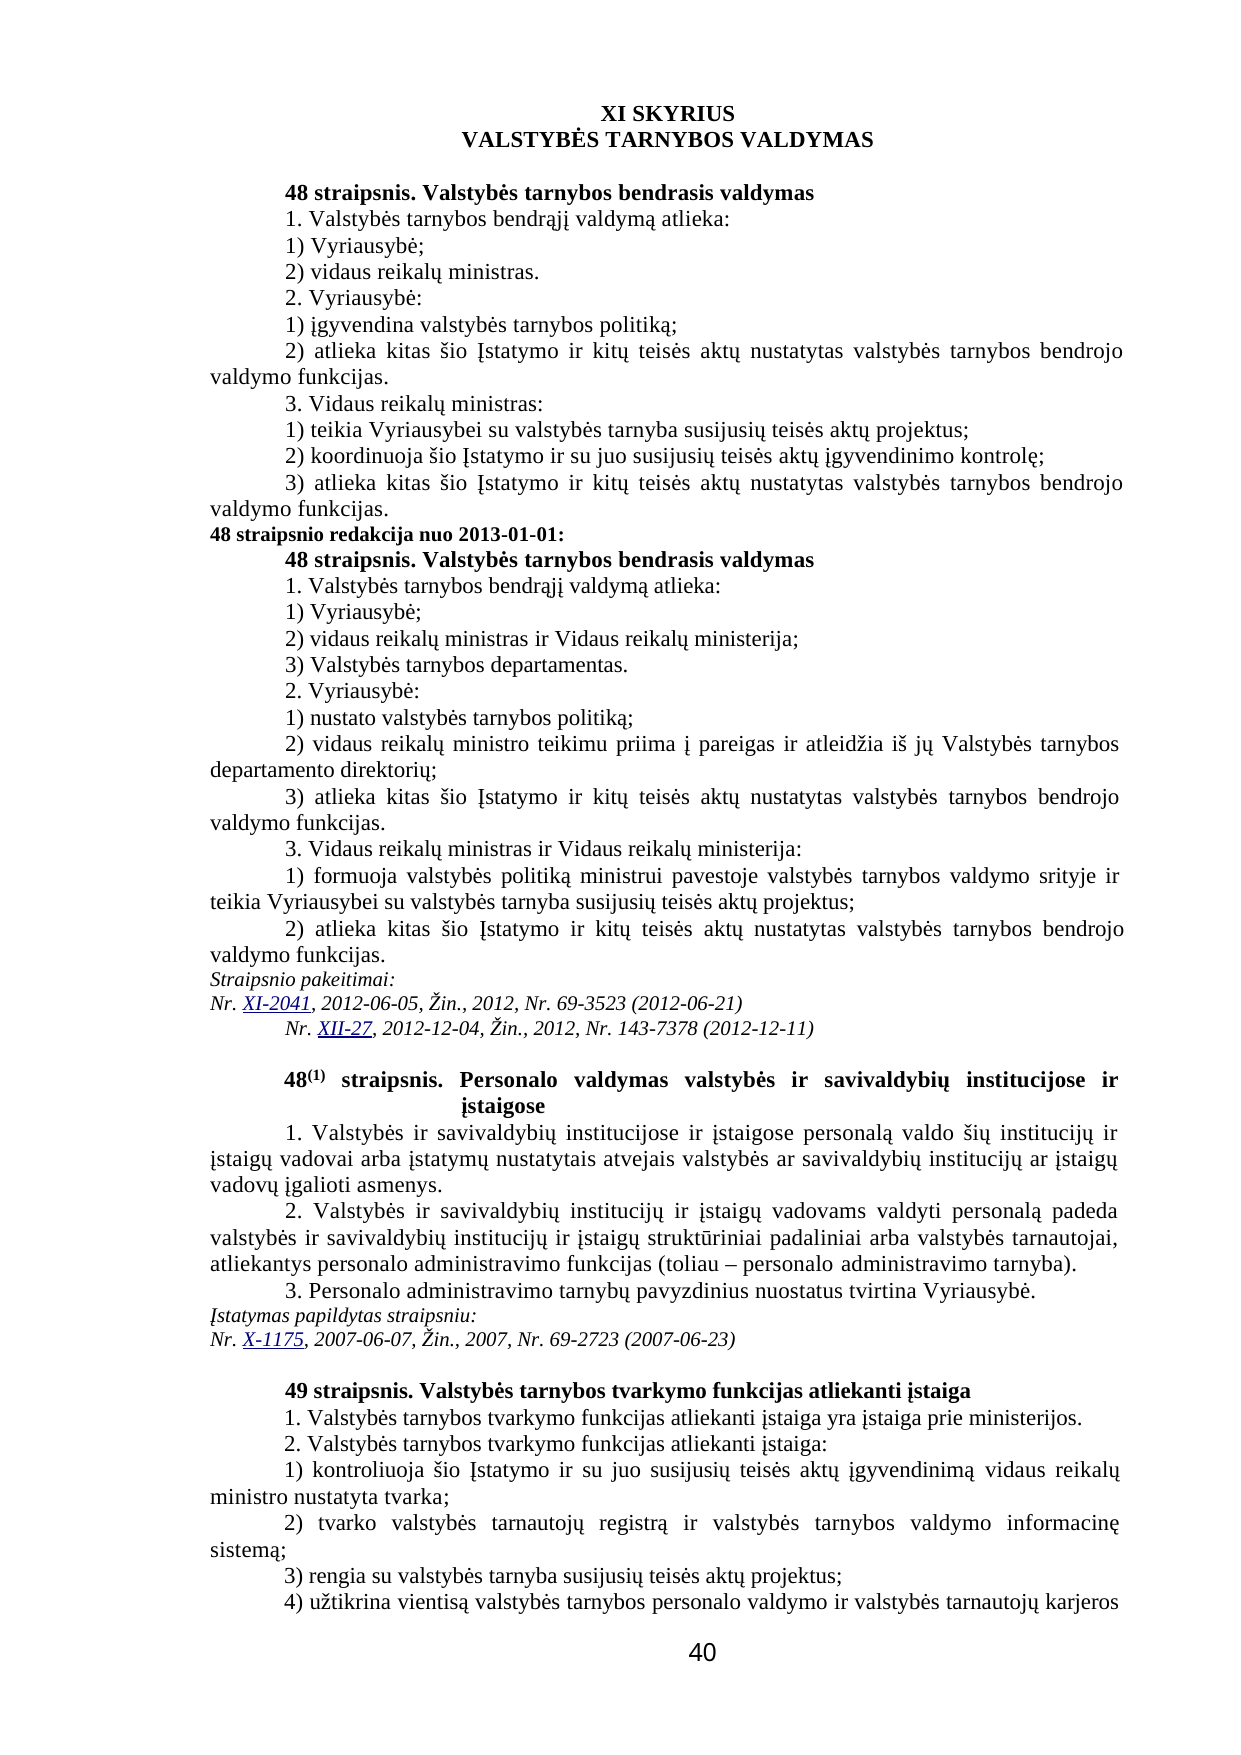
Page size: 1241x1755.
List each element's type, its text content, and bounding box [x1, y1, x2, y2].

text 1. Valstybės tarnybos bendrąjį valdymą atlieka: [210, 572, 1120, 598]
text 3) Valstybės tarnybos departamentas. [210, 651, 1120, 677]
text 2. Valstybės tarnybos tvarkymo funkcijas atliekanti įstaiga: [210, 1430, 1120, 1457]
text 2. Vyriausybė: [210, 677, 1120, 704]
text 48 straipsnis. Valstybės tarnybos bendrasis valdymas [210, 546, 1126, 572]
text Įstatymas papildytas straipsniu: [210, 1303, 1126, 1327]
text 1) teikia Vyriausybei su valstybės tarnyba susijusių teisės aktų projektus; [210, 416, 1126, 442]
text 1) nustato valstybės tarnybos politiką; [210, 704, 1120, 730]
text 1. Valstybės tarnybos bendrąjį valdymą atlieka: [210, 205, 1126, 232]
text 2) atlieka kitas šio Įstatymo ir kitų teisės aktų nustatytas valstybės tarnybos bendrojo valdymo funkcijas. [210, 337, 1126, 390]
text 48 straipsnis. Valstybės tarnybos bendrasis valdymas [210, 179, 1126, 205]
text 2. Vyriausybė: [210, 284, 1126, 311]
text Nr. XII-27, 2012-12-04, Žin., 2012, Nr. 143-7378 (2012-12-11) [210, 1015, 1120, 1039]
text 3. Vidaus reikalų ministras ir Vidaus reikalų ministerija: [210, 836, 1120, 862]
text 48 straipsnio redakcija nuo 2013-01-01: [210, 522, 1126, 546]
text 48(1) straipsnis. Personalo valdymas valstybės ir savivaldybių institucijose ir įstaigose [284, 1066, 1120, 1118]
text 3) atlieka kitas šio Įstatymo ir kitų teisės aktų nustatytas valstybės tarnybos bendrojo valdymo funkcijas. [210, 783, 1120, 836]
text 3. Vidaus reikalų ministras: [210, 390, 1126, 416]
text 1. Valstybės tarnybos tvarkymo funkcijas atliekanti įstaiga yra įstaiga prie ministerijos. [210, 1404, 1120, 1430]
text Nr. X-1175, 2007-06-07, Žin., 2007, Nr. 69-2723 (2007-06-23) [210, 1327, 1120, 1351]
text 1) formuoja valstybės politiką ministrui pavestoje valstybės tarnybos valdymo srityje ir teikia Vyriausybei su valstybės tarnyba susijusių teisės aktų projektus; [210, 862, 1120, 914]
text Nr. XI-2041, 2012-06-05, Žin., 2012, Nr. 69-3523 (2012-06-21) [210, 991, 1120, 1015]
text 3. Personalo administravimo tarnybų pavyzdinius nuostatus tvirtina Vyriausybė. [210, 1277, 1126, 1303]
text 2) atlieka kitas šio Įstatymo ir kitų teisės aktų nustatytas valstybės tarnybos bendrojo valdymo funkcijas. [210, 914, 1126, 967]
text 2) vidaus reikalų ministras. [210, 258, 1126, 284]
text Straipsnio pakeitimai: [210, 967, 1126, 991]
text 1) įgyvendina valstybės tarnybos politiką; [210, 311, 1126, 337]
text 1. Valstybės ir savivaldybių institucijose ir įstaigose personalą valdo šių institucijų ir įstaigų vadovai arba įstatymų nustatytais atvejais valstybės ar savivaldybių institucijų ar įstaigų vadovų įgalioti asmenys. [210, 1118, 1120, 1198]
text 2) koordinuoja šio Įstatymo ir su juo susijusių teisės aktų įgyvendinimo kontrolę; [210, 442, 1126, 469]
text 4) užtikrina vientisą valstybės tarnybos personalo valdymo ir valstybės tarnautojų karjeros [210, 1588, 1120, 1615]
text 1) kontroliuoja šio Įstatymo ir su juo susijusių teisės aktų įgyvendinimą vidaus reikalų ministro nustatyta tvarka; [210, 1457, 1120, 1509]
text 49 straipsnis. Valstybės tarnybos tvarkymo funkcijas atliekanti įstaiga [210, 1377, 1120, 1404]
text 3) atlieka kitas šio Įstatymo ir kitų teisės aktų nustatytas valstybės tarnybos bendrojo valdymo funkcijas. [210, 469, 1126, 522]
text 1) Vyriausybė; [210, 598, 1120, 625]
text 2) vidaus reikalų ministras ir Vidaus reikalų ministerija; [210, 625, 1120, 651]
subtitle XI SKYRIUS [210, 100, 1126, 126]
text 2) vidaus reikalų ministro teikimu priima į pareigas ir atleidžia iš jų Valstybės tarnybos departamento direktorių; [210, 730, 1120, 783]
text 2. Valstybės ir savivaldybių institucijų ir įstaigų vadovams valdyti personalą padeda valstybės ir savivaldybių institucijų ir įstaigų struktūriniai padaliniai arba valstybės tarnautojai, atliekantys personalo administravimo funkcijas (toliau – personalo administravimo tarnyba). [210, 1198, 1120, 1277]
text 1) Vyriausybė; [210, 232, 1126, 258]
text 3) rengia su valstybės tarnyba susijusių teisės aktų projektus; [210, 1562, 1120, 1588]
text 2) tvarko valstybės tarnautojų registrą ir valstybės tarnybos valdymo informacinę sistemą; [210, 1509, 1120, 1562]
text VALSTYBĖS TARNYBOS VALDYMAS [210, 126, 1126, 153]
